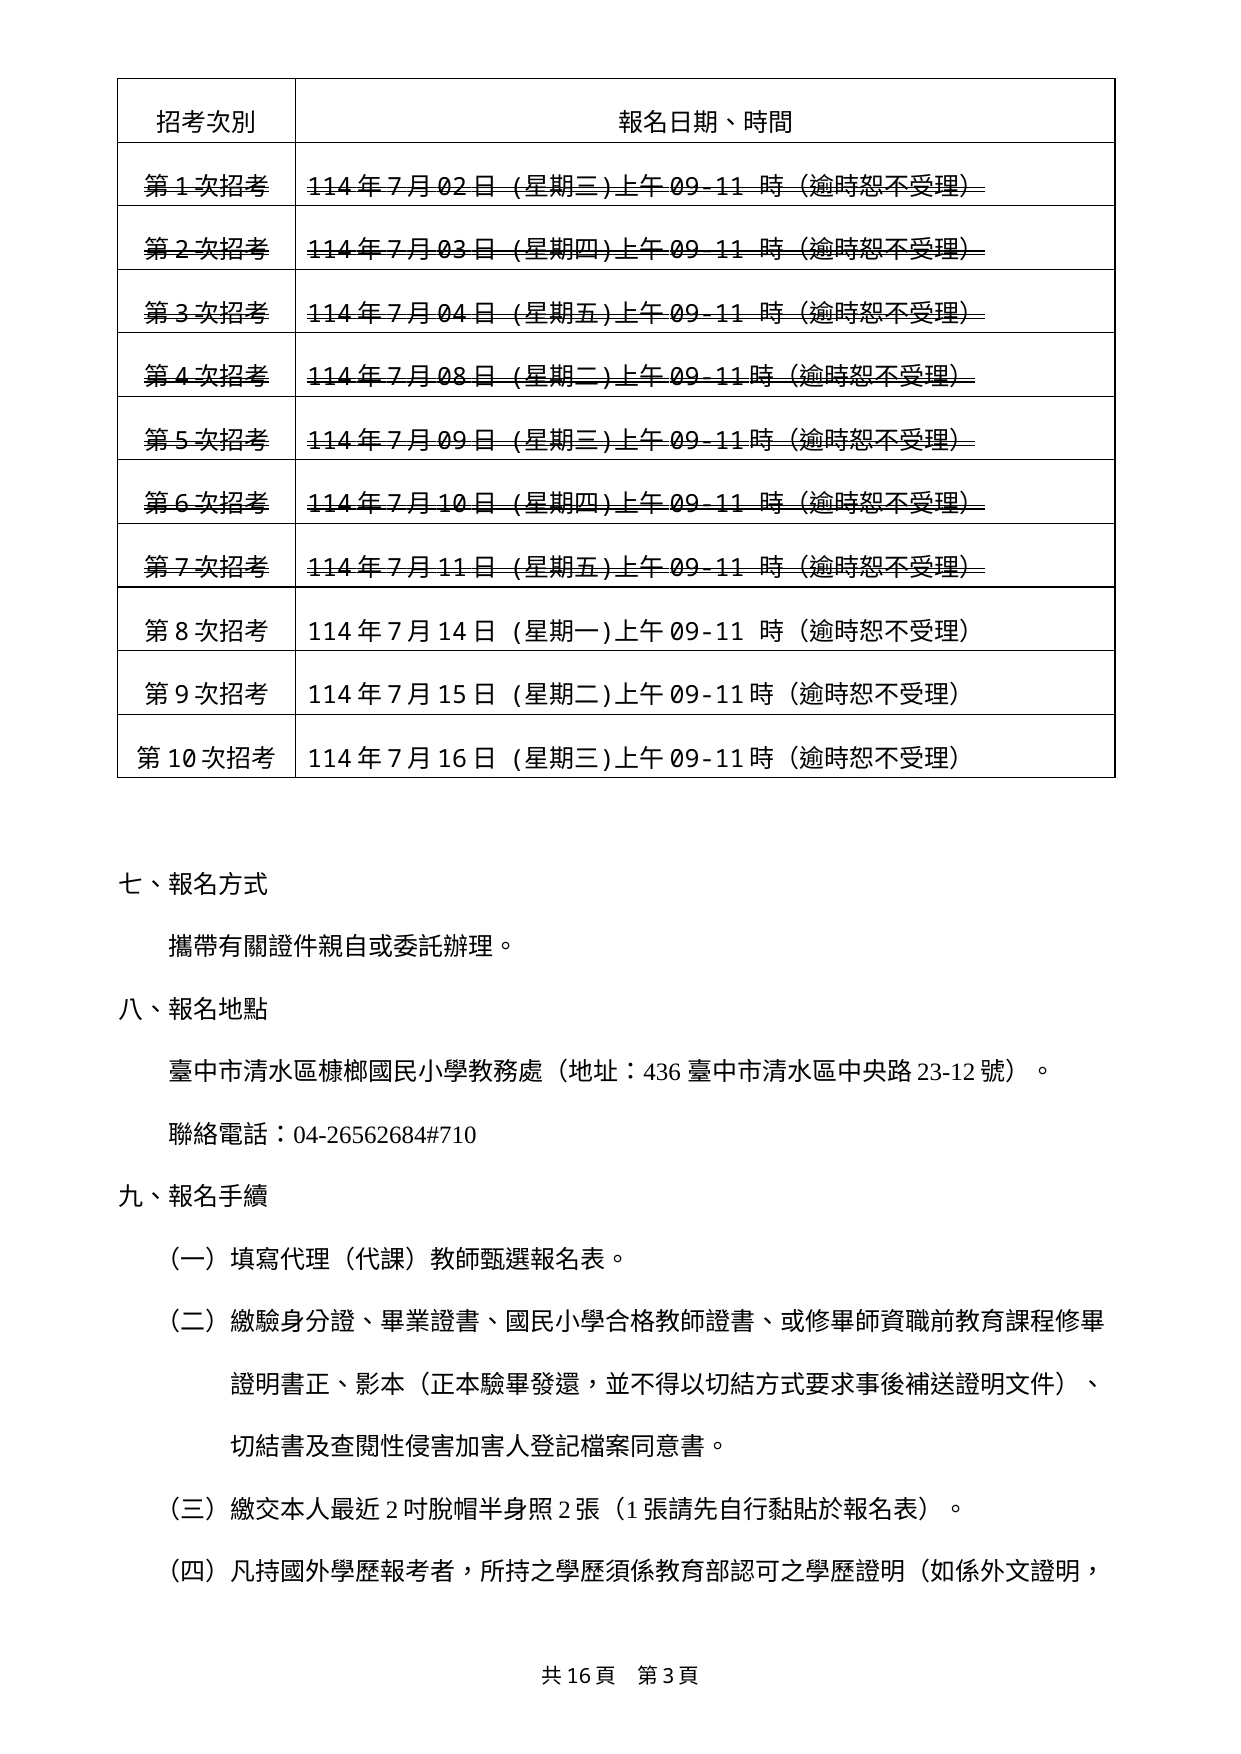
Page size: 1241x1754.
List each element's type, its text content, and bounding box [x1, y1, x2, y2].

table_cell 114年7月03日 (星期四)上午09-11 時（逾時恕不受理） [296, 206, 1114, 269]
table_cell 第2次招考 [118, 206, 295, 269]
text （二）繳驗身分證、畢業證書、國民小學合格教師證書、或修畢師資職前教育課程修畢證明書正、影本（正本驗畢發還，並不得以切結方式要求事後補送證明文件）、切結書及查閱性侵害加害人登記檔案同意書。 [156, 1278, 1122, 1466]
text 八、報名地點 臺中市清水區槺榔國民小學教務處（地址：436 臺中市清水區中央路23-12號）。 [118, 966, 1122, 1091]
table_cell 114年7月16日 (星期三)上午09-11時（逾時恕不受理） [296, 715, 1114, 777]
table_cell 114年7月10日 (星期四)上午09-11 時（逾時恕不受理） [296, 460, 1114, 523]
text 九、報名手續 [118, 1153, 1122, 1216]
table_cell 114年7月08日 (星期二)上午09-11時（逾時恕不受理） [296, 333, 1114, 396]
table_cell 114年7月11日 (星期五)上午09-11 時（逾時恕不受理） [296, 524, 1114, 586]
text 七、報名方式 攜帶有關證件親自或委託辦理。 [118, 841, 1122, 966]
table_cell 114年7月15日 (星期二)上午09-11時（逾時恕不受理） [296, 651, 1114, 713]
table_cell 第1次招考 [118, 143, 295, 205]
table_cell 第4次招考 [118, 333, 295, 396]
table_cell 第3次招考 [118, 270, 295, 332]
table_cell 第5次招考 [118, 397, 295, 459]
text （四）凡持國外學歷報考者，所持之學歷須係教育部認可之學歷證明（如係外文證明， [156, 1528, 1122, 1591]
table_cell 114年7月14日 (星期一)上午09-11 時（逾時恕不受理） [296, 588, 1114, 650]
table_cell 第7次招考 [118, 524, 295, 586]
text 聯絡電話：04-26562684#710 [168, 1091, 1122, 1153]
text （一）填寫代理（代課）教師甄選報名表。 [118, 1216, 1122, 1278]
table_cell 114年7月09日 (星期三)上午09-11時（逾時恕不受理） [296, 397, 1114, 459]
table_header 招考次別 [118, 79, 295, 142]
table_header 報名日期、時間 [296, 79, 1114, 142]
table_cell 第9次招考 [118, 651, 295, 713]
table_cell 第6次招考 [118, 460, 295, 523]
table_cell 114年7月04日 (星期五)上午09-11 時（逾時恕不受理） [296, 270, 1114, 332]
table_cell 114年7月02日 (星期三)上午09-11 時（逾時恕不受理） [296, 143, 1114, 205]
text （三）繳交本人最近2吋脫帽半身照2張（1張請先自行黏貼於報名表）。 [156, 1466, 1122, 1528]
table_cell 第8次招考 [118, 588, 295, 650]
table_cell 第10次招考 [118, 715, 295, 777]
